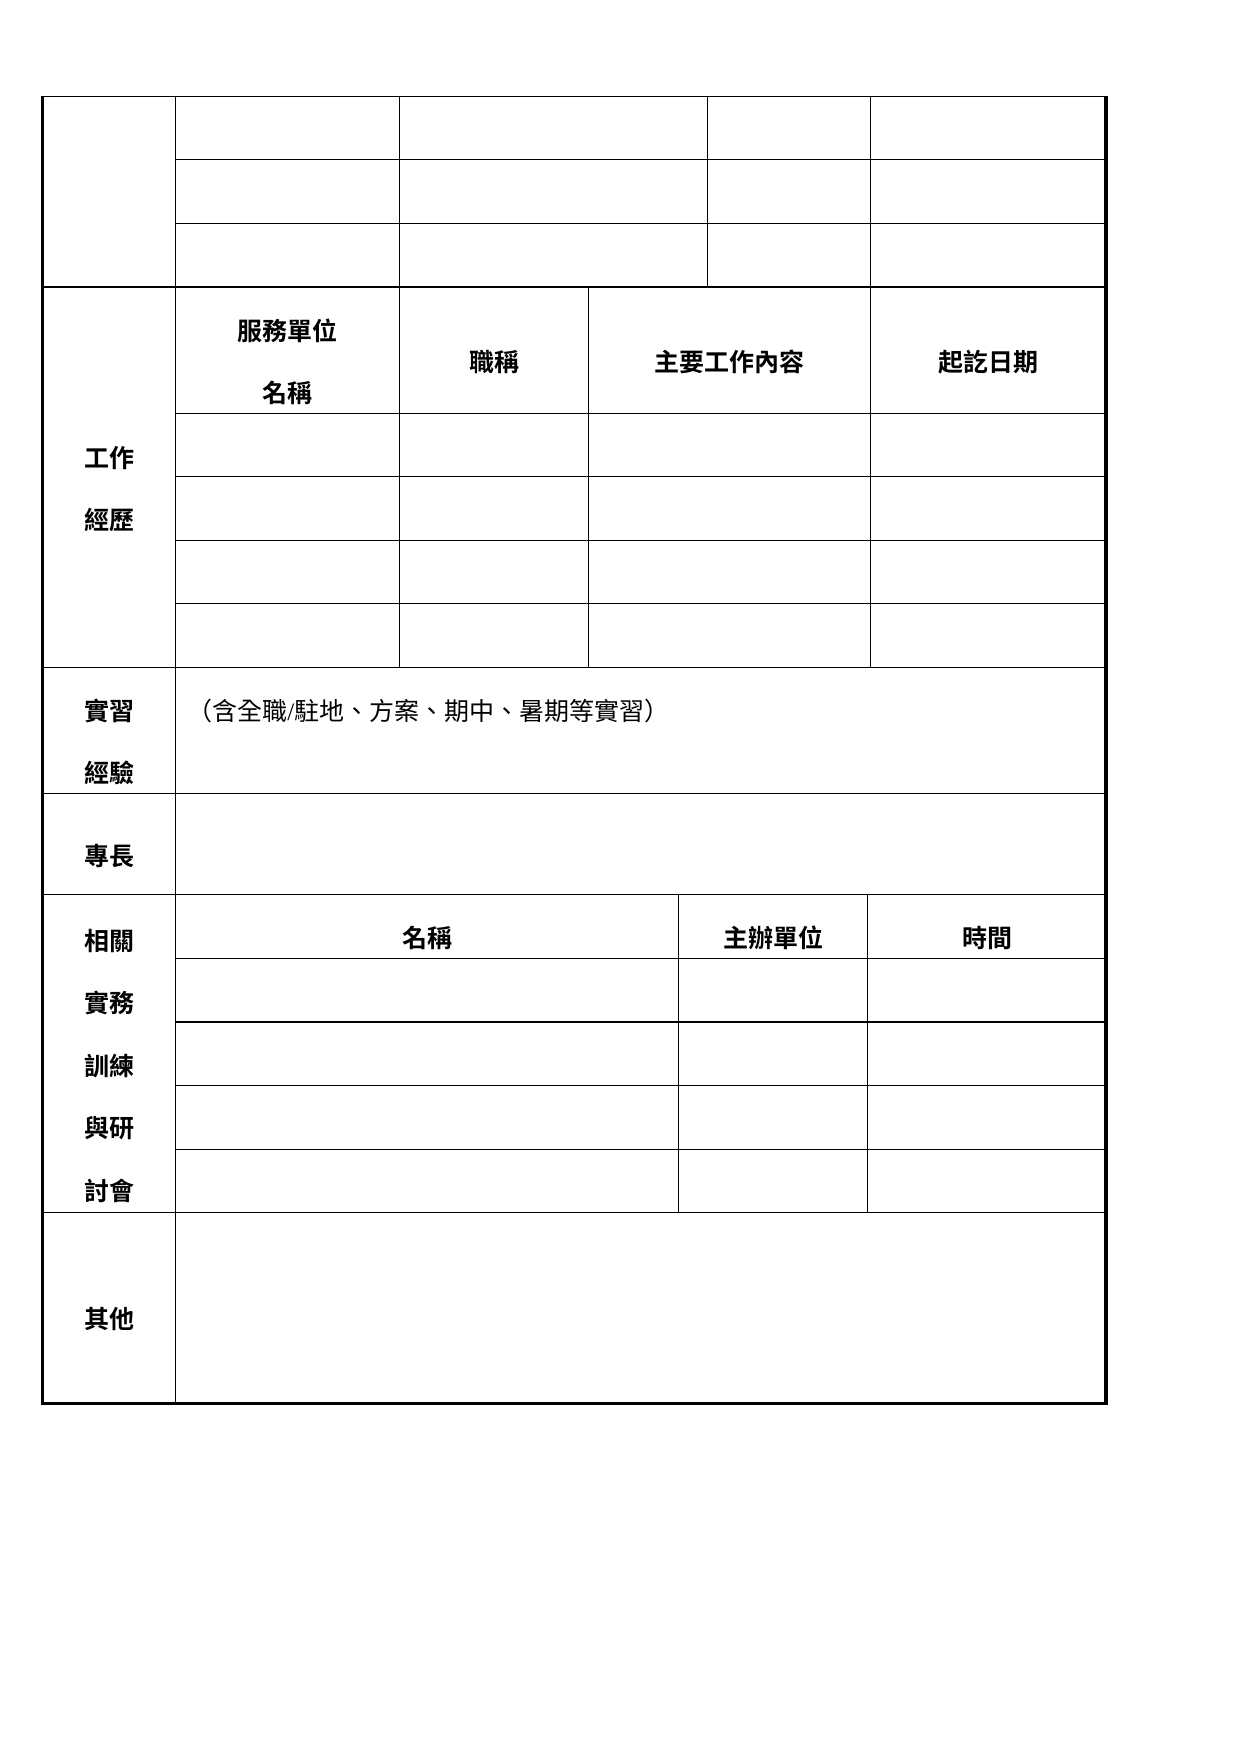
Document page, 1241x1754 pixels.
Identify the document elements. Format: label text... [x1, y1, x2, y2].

table_cell [589, 604, 870, 667]
table_cell [871, 541, 1104, 603]
table_cell [176, 794, 1104, 894]
table_cell [868, 1023, 1104, 1085]
table_cell [871, 477, 1104, 539]
table_cell 實習 經驗 [44, 668, 175, 793]
table_cell （含全職/駐地、方案、期中、暑期等實習） [176, 668, 1104, 793]
table_cell [871, 160, 1104, 223]
table_cell [868, 1086, 1104, 1148]
table_cell [176, 1150, 678, 1212]
table_cell 主要工作內容 [589, 288, 870, 412]
table_cell [400, 414, 588, 476]
table_cell [400, 224, 707, 286]
table_cell [679, 1150, 867, 1212]
table_cell [176, 224, 399, 286]
table_cell [400, 604, 588, 667]
table_cell [708, 97, 870, 159]
table_cell 起訖日期 [871, 288, 1104, 412]
table_cell [679, 1023, 867, 1085]
table_cell [176, 541, 399, 603]
table_cell [176, 97, 399, 159]
table_cell [176, 1086, 678, 1148]
table_cell [589, 541, 870, 603]
table_cell [176, 959, 678, 1021]
table_cell [679, 1086, 867, 1148]
table_cell [176, 414, 399, 476]
table_cell [868, 959, 1104, 1021]
table_cell 名稱 [176, 895, 678, 958]
table_cell [871, 97, 1104, 159]
table_cell 主辦單位 [679, 895, 867, 958]
table_cell [44, 97, 175, 286]
table_cell [400, 97, 707, 159]
table_cell [400, 541, 588, 603]
table_cell [400, 160, 707, 223]
table_cell 服務單位 名稱 [176, 288, 399, 412]
table_cell [871, 414, 1104, 476]
table_cell [176, 477, 399, 539]
table_cell [589, 414, 870, 476]
table_cell 職稱 [400, 288, 588, 412]
table_cell 專長 [44, 794, 175, 894]
table_cell [871, 604, 1104, 667]
table_cell [176, 604, 399, 667]
table_cell [708, 160, 870, 223]
table_cell [871, 224, 1104, 286]
table_cell 工作 經歷 [44, 288, 175, 667]
table_cell [400, 477, 588, 539]
table_cell [176, 160, 399, 223]
table_cell [708, 224, 870, 286]
table_cell [176, 1023, 678, 1085]
table_cell [679, 959, 867, 1021]
table_cell 相關 實務 訓練 與研 討會 [44, 895, 175, 1212]
table_cell [868, 1150, 1104, 1212]
table_cell 時間 [868, 895, 1104, 958]
table_cell [176, 1213, 1104, 1402]
table_cell 其他 [44, 1213, 175, 1402]
table_cell [589, 477, 870, 539]
